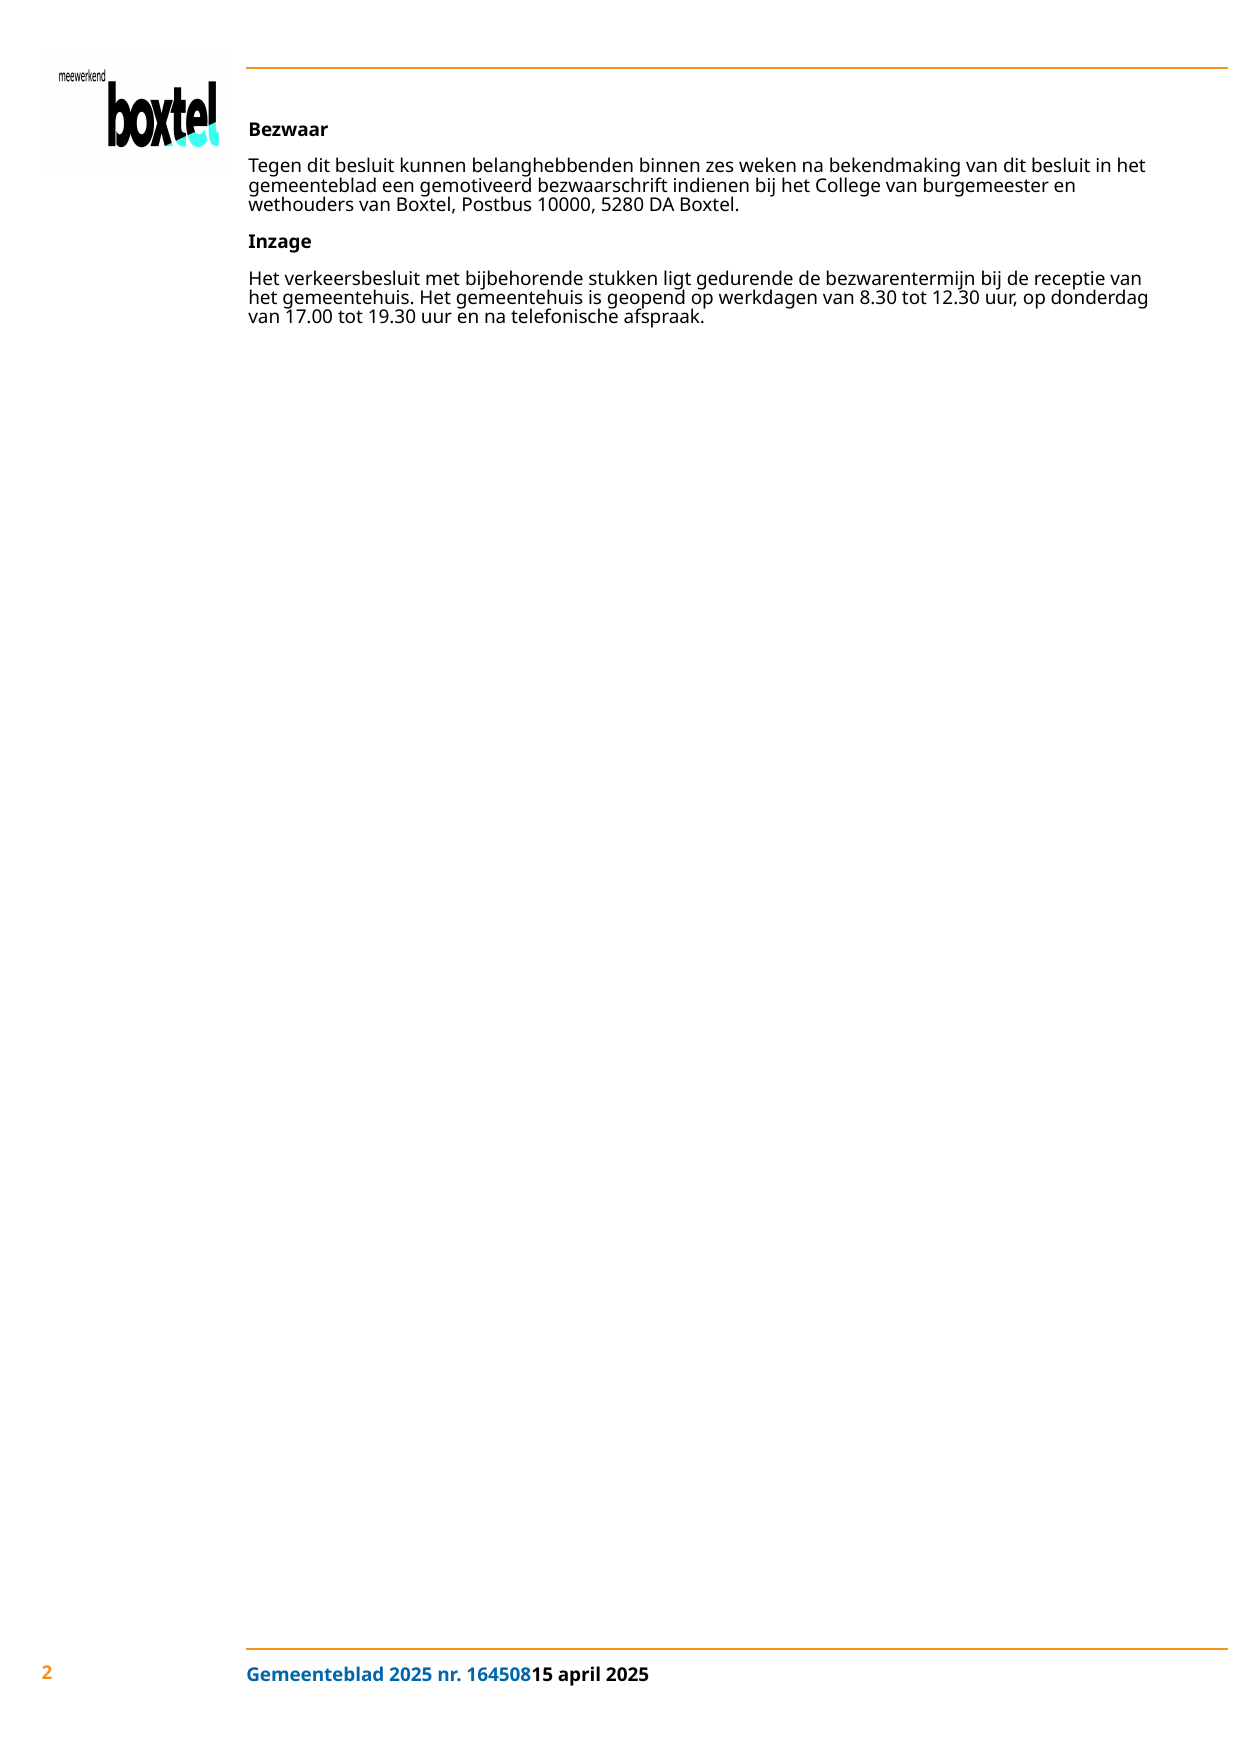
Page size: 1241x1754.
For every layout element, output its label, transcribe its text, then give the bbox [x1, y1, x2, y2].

text Tegen dit besluit kunnen belanghebbenden binnen zes weken na bekendmaking van dit besluit in het gemeenteblad een gemotiveerd bezwaarschrift indienen bij het College van burgemeester en wethouders van Boxtel, Postbus 10000, 5280 DA Boxtel. [248, 157, 1152, 215]
text Inzage [248, 233, 1152, 252]
text Het verkeersbesluit met bijbehorende stukken ligt gedurende de bezwarentermijn bij de receptie van het gemeentehuis. Het gemeentehuis is geopend op werkdagen van 8.30 tot 12.30 uur, op donderdag van 17.00 tot 19.30 uur en na telefonische afspraak. [248, 270, 1152, 328]
picture [41, 47, 231, 172]
text Bezwaar [248, 121, 1152, 140]
